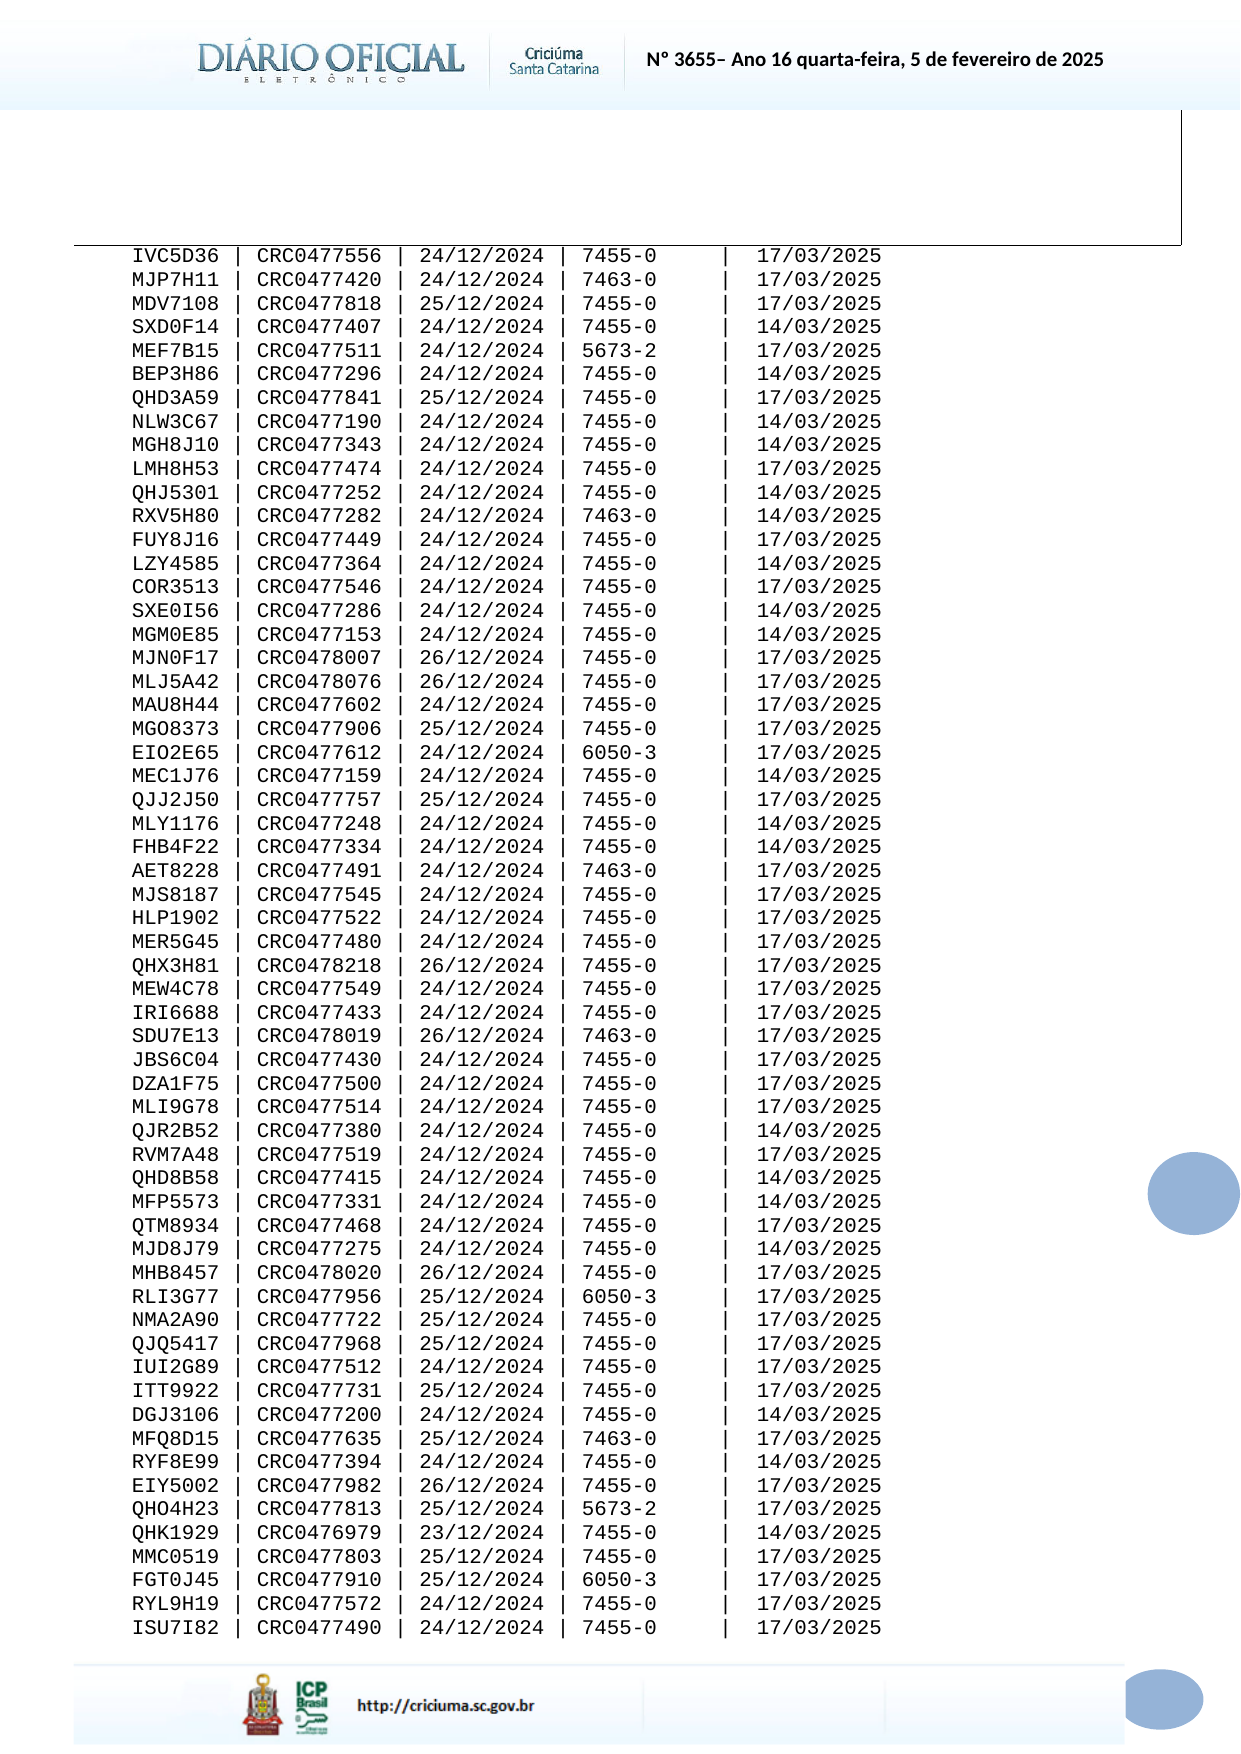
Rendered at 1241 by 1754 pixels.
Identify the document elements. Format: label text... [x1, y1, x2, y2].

text MEF7B15 | CRC0477511 | 24/12/2024 | 5673-2 | 17/03/2025 [44, 340, 1181, 363]
text MJS8187 | CRC0477545 | 24/12/2024 | 7455-0 | 17/03/2025 [44, 884, 1181, 907]
text SXD0F14 | CRC0477407 | 24/12/2024 | 7455-0 | 14/03/2025 [44, 316, 1181, 340]
text MJD8J79 | CRC0477275 | 24/12/2024 | 7455-0 | 14/03/2025 [44, 1238, 1181, 1262]
text HLP1902 | CRC0477522 | 24/12/2024 | 7455-0 | 17/03/2025 [44, 907, 1181, 931]
text QJR2B52 | CRC0477380 | 24/12/2024 | 7455-0 | 14/03/2025 [44, 1120, 1181, 1144]
text NMA2A90 | CRC0477722 | 25/12/2024 | 7455-0 | 17/03/2025 [44, 1309, 1181, 1333]
text QHD8B58 | CRC0477415 | 24/12/2024 | 7455-0 | 14/03/2025 [44, 1167, 1157, 1191]
text NLW3C67 | CRC0477190 | 24/12/2024 | 7455-0 | 14/03/2025 [44, 411, 1181, 434]
text FGT0J45 | CRC0477910 | 25/12/2024 | 6050-3 | 17/03/2025 [44, 1569, 1181, 1593]
text QTM8934 | CRC0477468 | 24/12/2024 | 7455-0 | 17/03/2025 [44, 1215, 1181, 1238]
text RYL9H19 | CRC0477572 | 24/12/2024 | 7455-0 | 17/03/2025 [44, 1593, 1181, 1617]
text MAU8H44 | CRC0477602 | 24/12/2024 | 7455-0 | 17/03/2025 [44, 694, 1181, 718]
text ITT9922 | CRC0477731 | 25/12/2024 | 7455-0 | 17/03/2025 [44, 1380, 1181, 1404]
text QHK1929 | CRC0476979 | 23/12/2024 | 7455-0 | 14/03/2025 [44, 1522, 1181, 1546]
text QHD3A59 | CRC0477841 | 25/12/2024 | 7455-0 | 17/03/2025 [44, 387, 1181, 411]
text MJP7H11 | CRC0477420 | 24/12/2024 | 7463-0 | 17/03/2025 [44, 269, 1181, 292]
text MLJ5A42 | CRC0478076 | 26/12/2024 | 7455-0 | 17/03/2025 [44, 671, 1181, 694]
text SDU7E13 | CRC0478019 | 26/12/2024 | 7463-0 | 17/03/2025 [44, 1026, 1181, 1049]
text LZY4585 | CRC0477364 | 24/12/2024 | 7455-0 | 14/03/2025 [44, 553, 1181, 576]
text DGJ3106 | CRC0477200 | 24/12/2024 | 7455-0 | 14/03/2025 [44, 1404, 1181, 1427]
text FHB4F22 | CRC0477334 | 24/12/2024 | 7455-0 | 14/03/2025 [44, 836, 1181, 860]
text MDV7108 | CRC0477818 | 25/12/2024 | 7455-0 | 17/03/2025 [44, 292, 1181, 316]
text FUY8J16 | CRC0477449 | 24/12/2024 | 7455-0 | 17/03/2025 [44, 529, 1181, 553]
text MER5G45 | CRC0477480 | 24/12/2024 | 7455-0 | 17/03/2025 [44, 931, 1181, 954]
text EIY5002 | CRC0477982 | 26/12/2024 | 7455-0 | 17/03/2025 [44, 1475, 1181, 1498]
text MHB8457 | CRC0478020 | 26/12/2024 | 7455-0 | 17/03/2025 [44, 1262, 1181, 1286]
text MFQ8D15 | CRC0477635 | 25/12/2024 | 7463-0 | 17/03/2025 [44, 1427, 1181, 1451]
text MGO8373 | CRC0477906 | 25/12/2024 | 7455-0 | 17/03/2025 [44, 718, 1181, 742]
text RYF8E99 | CRC0477394 | 24/12/2024 | 7455-0 | 14/03/2025 [44, 1451, 1181, 1475]
text LMH8H53 | CRC0477474 | 24/12/2024 | 7455-0 | 17/03/2025 [44, 458, 1181, 482]
text RXV5H80 | CRC0477282 | 24/12/2024 | 7463-0 | 14/03/2025 [44, 505, 1181, 529]
text MMC0519 | CRC0477803 | 25/12/2024 | 7455-0 | 17/03/2025 [44, 1546, 1181, 1569]
text BEP3H86 | CRC0477296 | 24/12/2024 | 7455-0 | 14/03/2025 [44, 363, 1181, 387]
text MLI9G78 | CRC0477514 | 24/12/2024 | 7455-0 | 17/03/2025 [44, 1096, 1181, 1120]
text IVC5D36 | CRC0477556 | 24/12/2024 | 7455-0 | 17/03/2025 [44, 245, 1181, 269]
text QJQ5417 | CRC0477968 | 25/12/2024 | 7455-0 | 17/03/2025 [44, 1333, 1181, 1357]
text MGH8J10 | CRC0477343 | 24/12/2024 | 7455-0 | 14/03/2025 [44, 434, 1181, 458]
text QHJ5301 | CRC0477252 | 24/12/2024 | 7455-0 | 14/03/2025 [44, 482, 1181, 505]
text AET8228 | CRC0477491 | 24/12/2024 | 7463-0 | 17/03/2025 [44, 860, 1181, 884]
text DZA1F75 | CRC0477500 | 24/12/2024 | 7455-0 | 17/03/2025 [44, 1073, 1181, 1096]
text MGM0E85 | CRC0477153 | 24/12/2024 | 7455-0 | 14/03/2025 [44, 623, 1181, 647]
text JBS6C04 | CRC0477430 | 24/12/2024 | 7455-0 | 17/03/2025 [44, 1049, 1181, 1073]
text MFP5573 | CRC0477331 | 24/12/2024 | 7455-0 | 14/03/2025 [44, 1191, 1153, 1215]
text QHX3H81 | CRC0478218 | 26/12/2024 | 7455-0 | 17/03/2025 [44, 954, 1181, 978]
text SXE0I56 | CRC0477286 | 24/12/2024 | 7455-0 | 14/03/2025 [44, 600, 1181, 623]
text ISU7I82 | CRC0477490 | 24/12/2024 | 7455-0 | 17/03/2025 [44, 1617, 1181, 1640]
text IUI2G89 | CRC0477512 | 24/12/2024 | 7455-0 | 17/03/2025 [44, 1357, 1181, 1380]
text EIO2E65 | CRC0477612 | 24/12/2024 | 6050-3 | 17/03/2025 [44, 742, 1181, 765]
text MJN0F17 | CRC0478007 | 26/12/2024 | 7455-0 | 17/03/2025 [44, 647, 1181, 671]
text COR3513 | CRC0477546 | 24/12/2024 | 7455-0 | 17/03/2025 [44, 576, 1181, 600]
text QHO4H23 | CRC0477813 | 25/12/2024 | 5673-2 | 17/03/2025 [44, 1498, 1181, 1522]
text MLY1176 | CRC0477248 | 24/12/2024 | 7455-0 | 14/03/2025 [44, 813, 1181, 836]
text RLI3G77 | CRC0477956 | 25/12/2024 | 6050-3 | 17/03/2025 [44, 1286, 1181, 1309]
text QJJ2J50 | CRC0477757 | 25/12/2024 | 7455-0 | 17/03/2025 [44, 789, 1181, 813]
text RVM7A48 | CRC0477519 | 24/12/2024 | 7455-0 | 17/03/2025 [44, 1144, 1181, 1167]
text IRI6688 | CRC0477433 | 24/12/2024 | 7455-0 | 17/03/2025 [44, 1002, 1181, 1026]
text MEC1J76 | CRC0477159 | 24/12/2024 | 7455-0 | 14/03/2025 [44, 765, 1181, 789]
text MEW4C78 | CRC0477549 | 24/12/2024 | 7455-0 | 17/03/2025 [44, 978, 1181, 1002]
